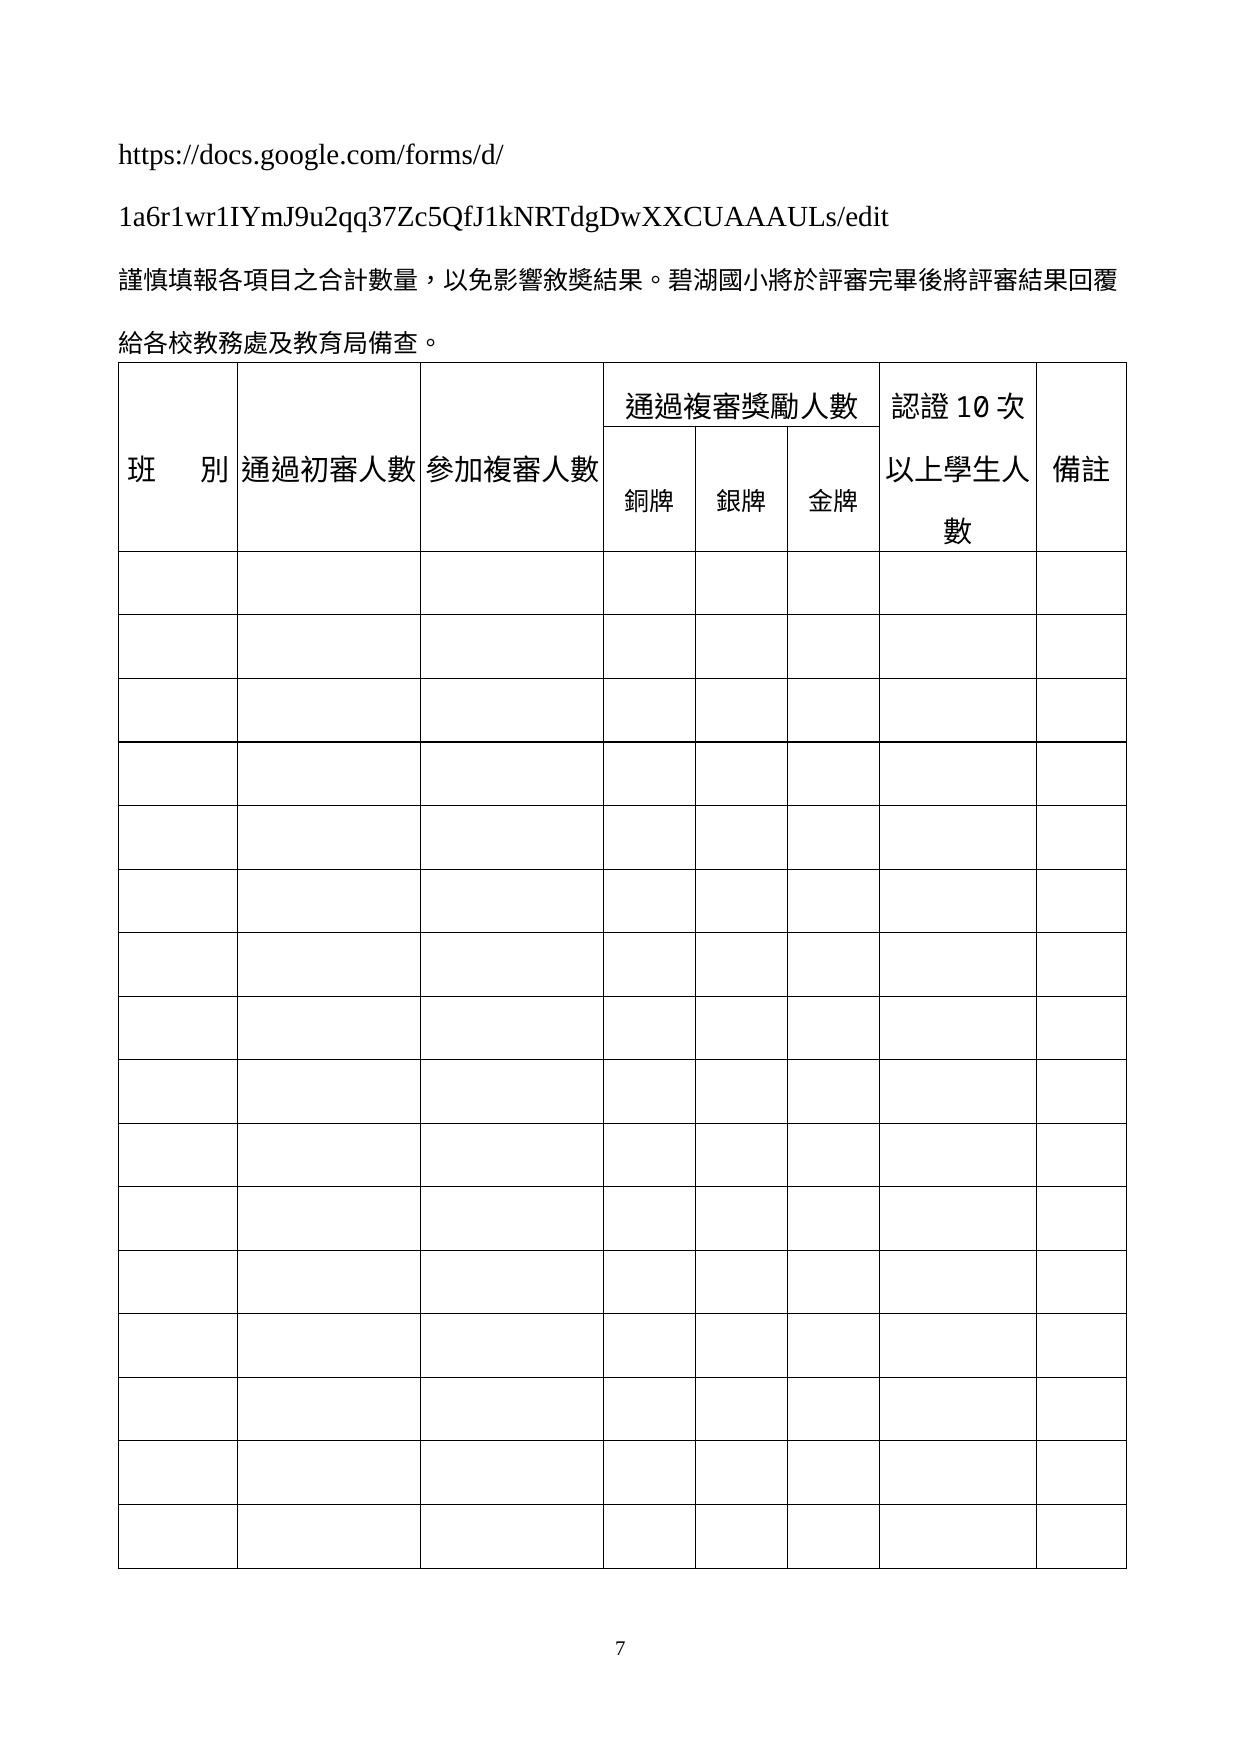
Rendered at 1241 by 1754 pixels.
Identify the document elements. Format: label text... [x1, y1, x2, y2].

table_cell [696, 679, 787, 741]
table_cell [604, 1060, 695, 1123]
table_cell [604, 615, 695, 678]
table_cell [1037, 1251, 1126, 1313]
table_cell [238, 743, 420, 805]
table_cell [238, 870, 420, 932]
table_cell [1037, 679, 1126, 741]
table_cell [604, 1251, 695, 1313]
table_cell [880, 1251, 1036, 1313]
table_cell [1037, 997, 1126, 1059]
table_cell [119, 1505, 237, 1567]
table_cell [880, 806, 1036, 868]
table_cell [238, 552, 420, 614]
table_cell [696, 870, 787, 932]
table_cell [604, 997, 695, 1059]
table_cell [119, 1251, 237, 1313]
table_cell [119, 1314, 237, 1377]
table_cell [788, 1378, 879, 1440]
table_cell [119, 933, 237, 996]
table_cell [604, 743, 695, 805]
table_cell [238, 679, 420, 741]
table_cell [119, 743, 237, 805]
table_cell [604, 679, 695, 741]
table_cell [788, 1060, 879, 1123]
table_cell [880, 1187, 1036, 1250]
table_cell [238, 1124, 420, 1186]
table_cell [421, 615, 603, 678]
table_cell [119, 806, 237, 868]
table_cell [604, 1124, 695, 1186]
table_cell [119, 870, 237, 932]
text https://docs.google.com/forms/d/1a6r1wr1IYmJ9u2qq37Zc5QfJ1kNRTdgDwXXCUAAAULs/edit [118, 112, 1122, 237]
table_cell [1037, 743, 1126, 805]
table_cell [788, 1314, 879, 1377]
table_cell [788, 1505, 879, 1567]
table_cell [880, 1441, 1036, 1504]
table_cell [421, 679, 603, 741]
table_cell [238, 806, 420, 868]
table_cell [421, 1441, 603, 1504]
table_cell [880, 997, 1036, 1059]
table_cell [604, 1505, 695, 1567]
table_cell [696, 1187, 787, 1250]
table_cell [604, 1441, 695, 1504]
table_header 認證10次以上學生人數 [880, 363, 1036, 551]
table_cell [421, 552, 603, 614]
table_cell [238, 997, 420, 1059]
table_cell [119, 1187, 237, 1250]
table_cell [604, 552, 695, 614]
table_cell [880, 1505, 1036, 1567]
table_cell [1037, 1314, 1126, 1377]
table_cell 金牌 [788, 427, 879, 551]
table_cell [880, 1314, 1036, 1377]
table_cell [421, 1378, 603, 1440]
table_cell [119, 1124, 237, 1186]
table_cell [788, 552, 879, 614]
table_cell [421, 1187, 603, 1250]
table_cell [880, 933, 1036, 996]
table_cell [238, 1378, 420, 1440]
table_cell [119, 1441, 237, 1504]
table_cell [1037, 1124, 1126, 1186]
table_header 備註 [1037, 363, 1126, 551]
table_cell [788, 1187, 879, 1250]
table_cell [880, 1060, 1036, 1123]
table_cell [238, 1187, 420, 1250]
table_cell [788, 615, 879, 678]
table_cell [238, 1314, 420, 1377]
table_cell [421, 1060, 603, 1123]
table_cell [880, 679, 1036, 741]
table_cell [696, 615, 787, 678]
table_cell [696, 1378, 787, 1440]
table_cell [119, 679, 237, 741]
table_cell [788, 1124, 879, 1186]
table_cell [421, 1314, 603, 1377]
table_cell [880, 1378, 1036, 1440]
table_cell [421, 870, 603, 932]
table_header 通過初審人數 [238, 363, 420, 551]
table_cell [880, 870, 1036, 932]
table_cell [788, 997, 879, 1059]
table_cell [1037, 615, 1126, 678]
table_cell [421, 1124, 603, 1186]
table_cell [119, 1060, 237, 1123]
table_cell [238, 933, 420, 996]
text 謹慎填報各項目之合計數量，以免影響敘奬結果。碧湖國小將於評審完畢後將評審結果回覆給各校教務處及教育局備查。 [118, 237, 1122, 362]
table_cell [119, 552, 237, 614]
table_cell [788, 743, 879, 805]
table_cell [421, 1251, 603, 1313]
table_cell [696, 1505, 787, 1567]
table_cell [238, 1060, 420, 1123]
table_header 通過複審獎勵人數 [604, 363, 879, 426]
table_cell [604, 933, 695, 996]
table_cell [238, 1251, 420, 1313]
table_cell [696, 1314, 787, 1377]
table_header 班 別 [119, 363, 237, 551]
table_cell [788, 1441, 879, 1504]
table_cell [604, 1187, 695, 1250]
table_cell [604, 1314, 695, 1377]
table_cell [1037, 933, 1126, 996]
table_cell [119, 997, 237, 1059]
table_cell [788, 870, 879, 932]
table_cell [696, 1251, 787, 1313]
table_cell [1037, 870, 1126, 932]
table_cell [1037, 806, 1126, 868]
table_cell [696, 1441, 787, 1504]
table_cell [421, 997, 603, 1059]
table_cell [1037, 1378, 1126, 1440]
table_cell [1037, 1187, 1126, 1250]
table_cell [1037, 1505, 1126, 1567]
table_cell [119, 615, 237, 678]
table_cell [421, 933, 603, 996]
table_cell [421, 743, 603, 805]
table_cell [788, 1251, 879, 1313]
table_cell [696, 997, 787, 1059]
table_cell [238, 615, 420, 678]
table_cell [1037, 1060, 1126, 1123]
table_header 參加複審人數 [421, 363, 603, 551]
table_cell 銀牌 [696, 427, 787, 551]
table_cell [238, 1441, 420, 1504]
table_cell [696, 552, 787, 614]
table_cell [238, 1505, 420, 1567]
table_cell [696, 743, 787, 805]
table_cell [788, 806, 879, 868]
table_cell [604, 1378, 695, 1440]
table_cell [696, 933, 787, 996]
table_cell [119, 1378, 237, 1440]
table_cell [604, 870, 695, 932]
table_cell [696, 806, 787, 868]
table_cell [696, 1124, 787, 1186]
table_cell 銅牌 [604, 427, 695, 551]
table_cell [696, 1060, 787, 1123]
table_cell [880, 552, 1036, 614]
table_cell [421, 1505, 603, 1567]
table_cell [788, 679, 879, 741]
table_cell [421, 806, 603, 868]
table_cell [880, 1124, 1036, 1186]
table_cell [1037, 552, 1126, 614]
table_cell [880, 743, 1036, 805]
table_cell [880, 615, 1036, 678]
table_cell [1037, 1441, 1126, 1504]
table_cell [604, 806, 695, 868]
table_cell [788, 933, 879, 996]
